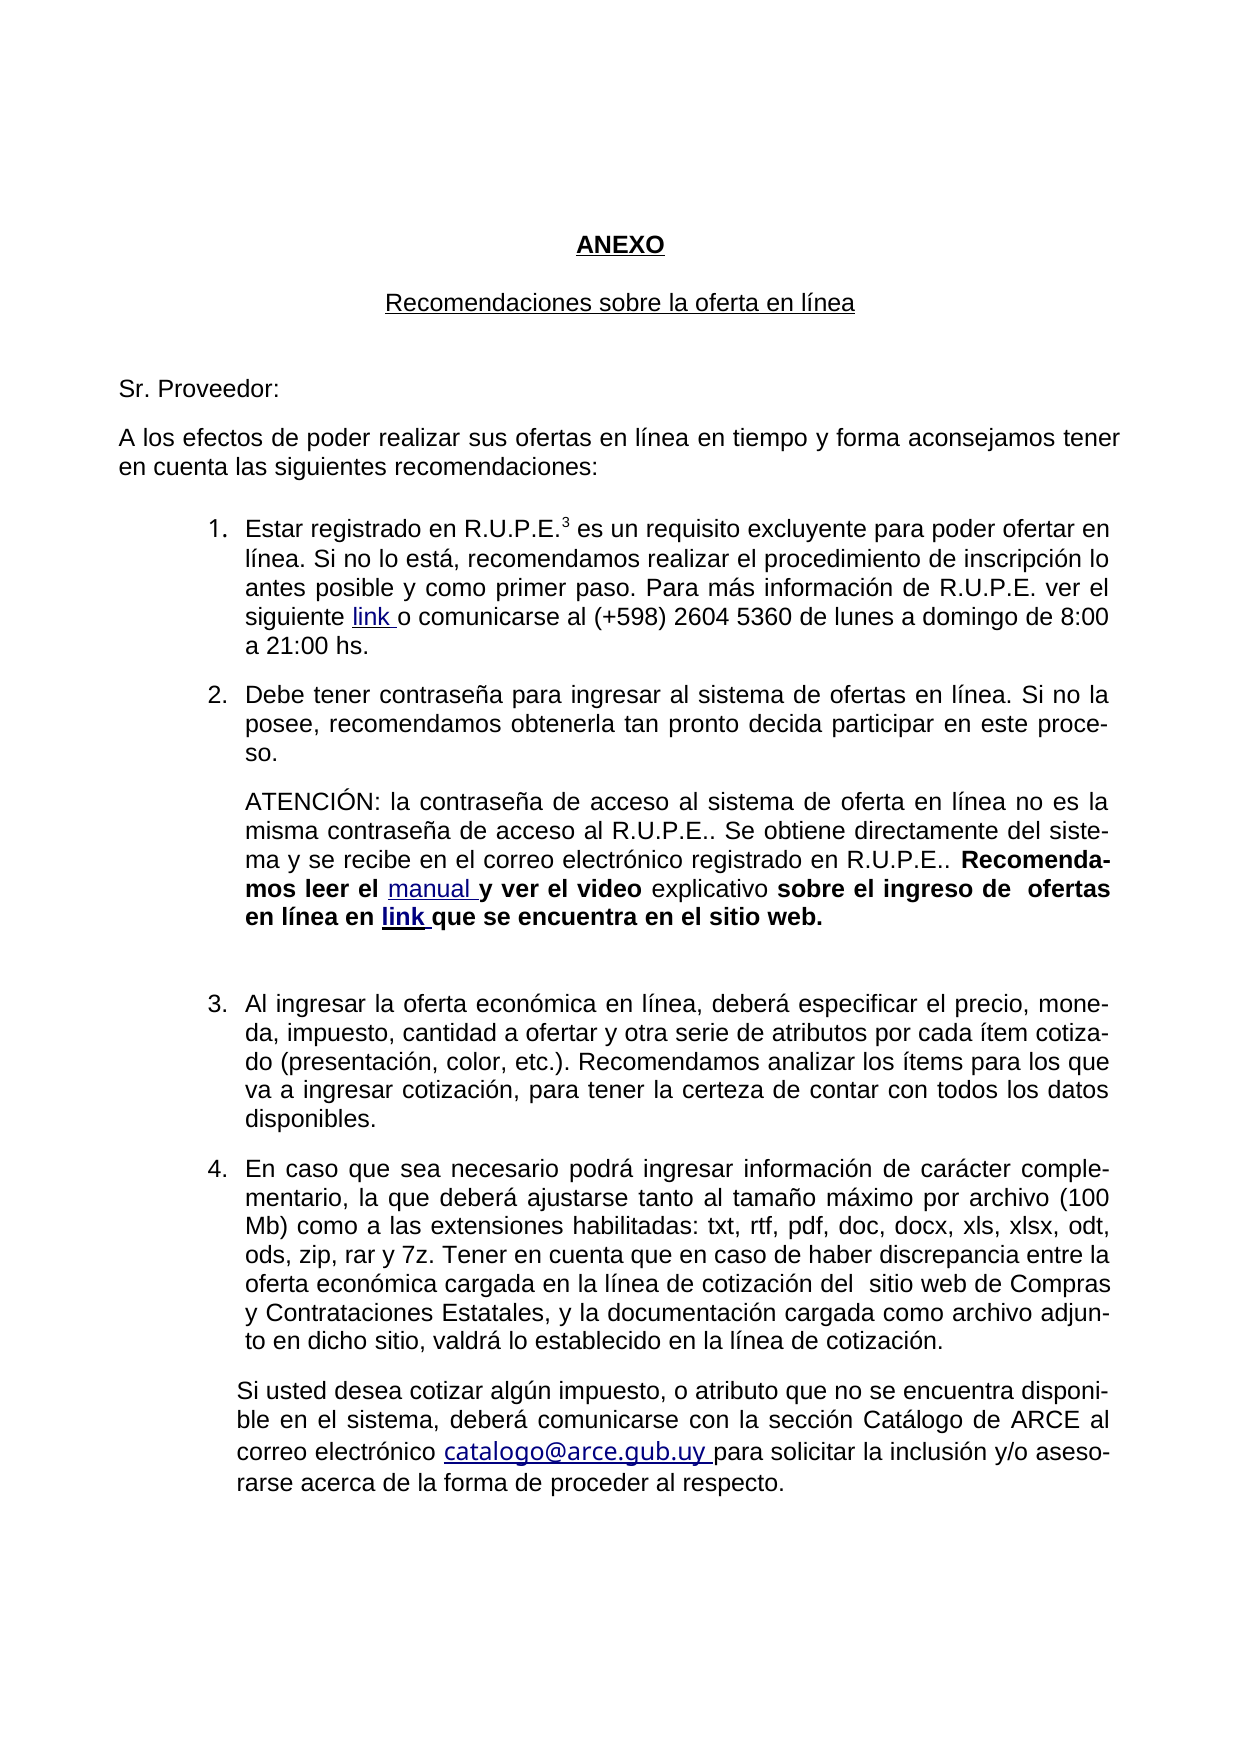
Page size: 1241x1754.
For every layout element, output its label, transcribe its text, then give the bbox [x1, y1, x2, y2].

text Recomendaciones sobre la oferta en línea [384, 288, 856, 316]
text Si usted desea cotizar algún impuesto, o atributo que no se encuentra disponi- ble en el sistema, deberá comunicarse con la sección Catálogo de ARCE al correo electrónico catalogo@arce.gub.uy para solicitar la inclusión y/o aseso- rarse acerca de la forma de proceder al respecto. [236, 1376, 1111, 1496]
list En caso que sea necesario podrá ingresar información de carácter comple- mentario, la que deberá ajustarse tanto al tamaño máximo por archivo (100 Mb) como a las extensiones habilitadas: txt, rtf, pdf, doc, docx, xls, xlsx, odt, ods, zip, rar y 7z. Tener en cuenta que en caso de haber discrepancia entre la oferta económica cargada en la línea de cotización del sitio web de Compras y Contrataciones Estatales, y la documentación cargada como archivo adjun- to en dicho sitio, valdrá lo establecido en la línea de cotización. [207, 1154, 1111, 1355]
text A los efectos de poder realizar sus ofertas en línea en tiempo y forma aconsejamos tener en cuenta las siguientes recomendaciones: [118, 423, 1123, 481]
text Sr. Proveedor: [118, 374, 1165, 403]
list Estar registrado en R.U.P.E.3 es un requisito excluyente para poder ofertar en línea. Si no lo está, recomendamos realizar el procedimiento de inscripción lo antes posible y como primer paso. Para más información de R.U.P.E. ver el siguiente link o comunicarse al (+598) 2604 5360 de lunes a domingo de 8:00 a 21:00 hs. [207, 510, 1111, 659]
list Debe tener contraseña para ingresar al sistema de ofertas en línea. Si no la posee, recomendamos obtenerla tan pronto decida participar en este proce- so. [207, 680, 1110, 766]
list Al ingresar la oferta económica en línea, deberá especificar el precio, mone- da, impuesto, cantidad a ofertar y otra serie de atributos por cada ítem cotiza- do (presentación, color, etc.). Recomendamos analizar los ítems para los que va a ingresar cotización, para tener la certeza de contar con todos los datos disponibles. [207, 989, 1111, 1133]
text ANEXO [384, 230, 857, 259]
text ATENCIÓN: la contraseña de acceso al sistema de oferta en línea no es la misma contraseña de acceso al R.U.P.E.. Se obtiene directamente del siste- ma y se recibe en el correo electrónico registrado en R.U.P.E.. Recomenda- mos leer el manual y ver el video explicativo sobre el ingreso de ofertas en línea en link que se encuentra en el sitio web. [245, 787, 1111, 931]
